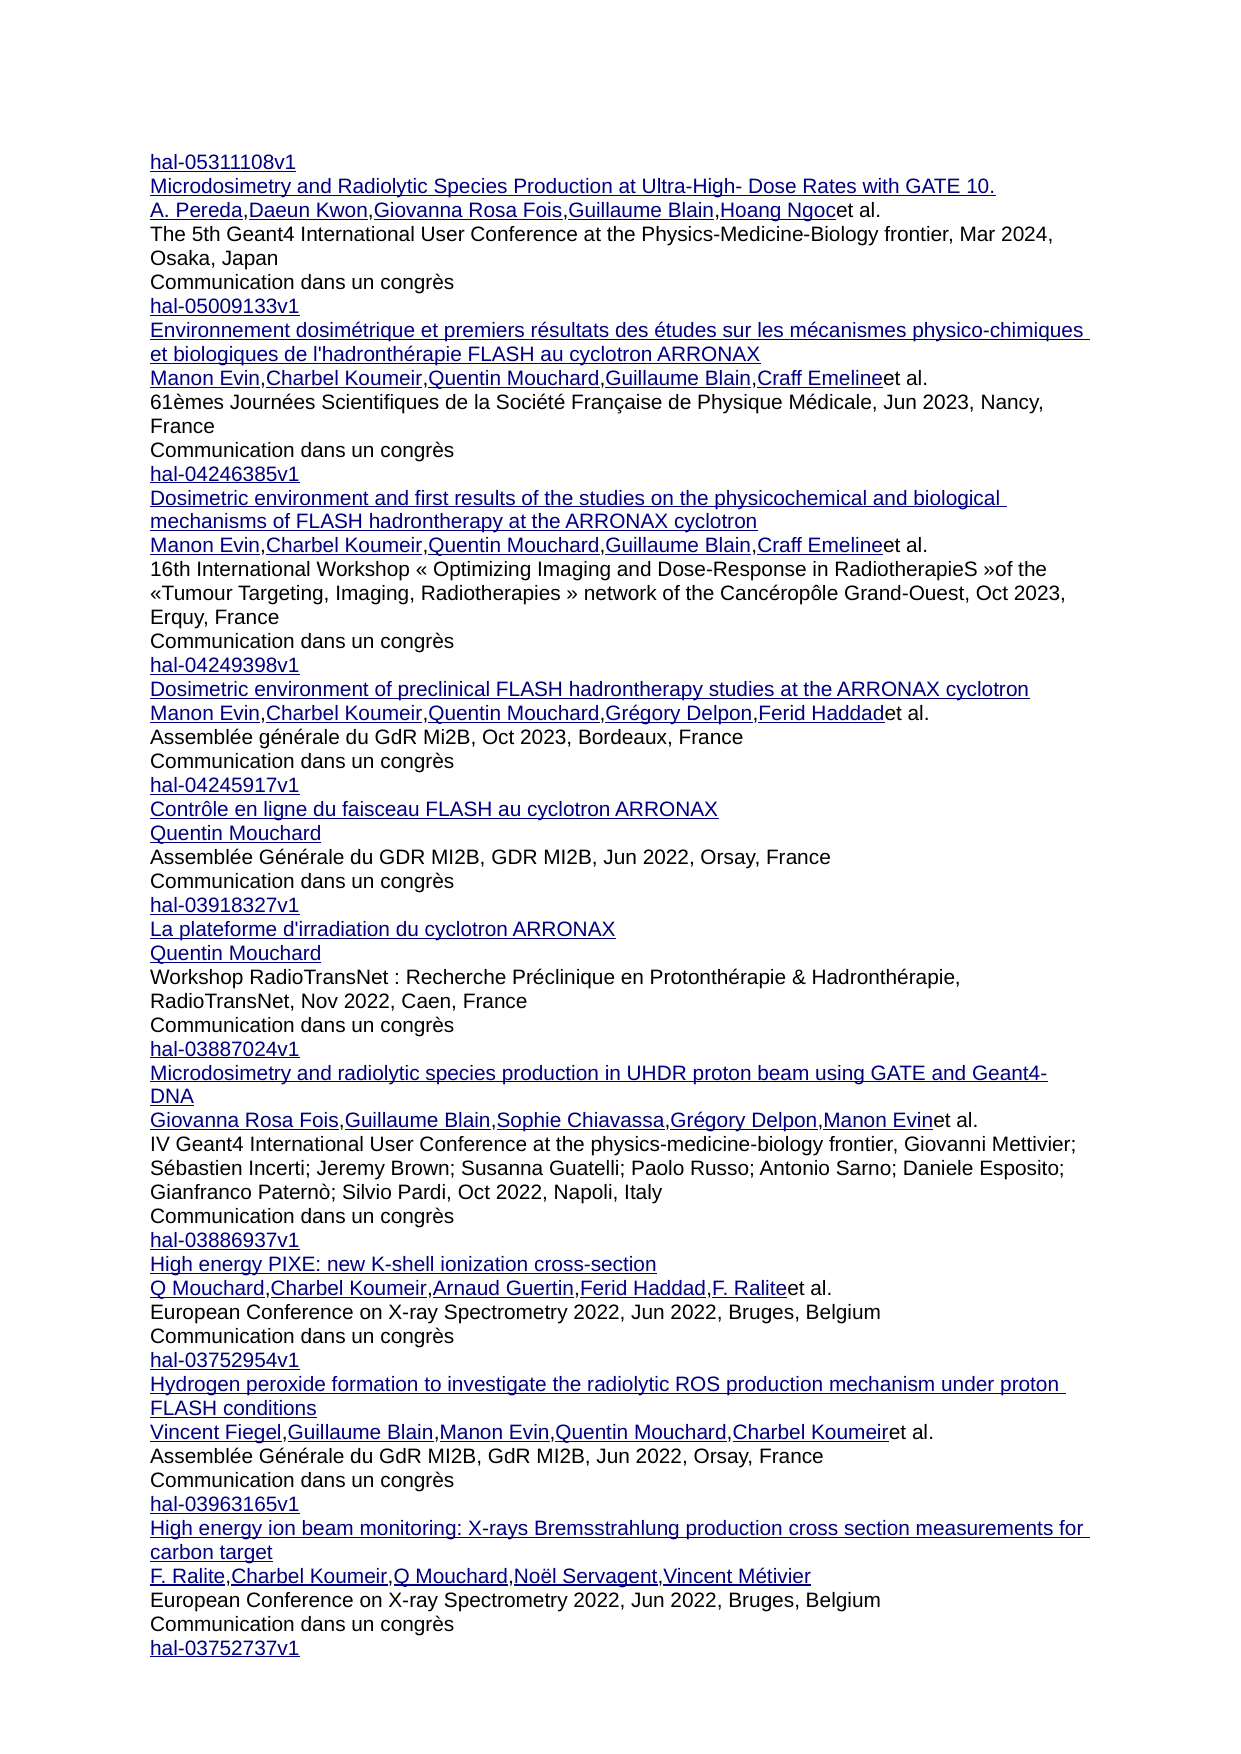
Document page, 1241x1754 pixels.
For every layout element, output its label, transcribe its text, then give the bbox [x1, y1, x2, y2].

table_cell et biologiques de l'hadronthérapie FLASH au cyclotron ARRONAX Manon Evin,Charbel Koumeir,Quentin Mouchard,Guillaume Blain,Craff Emelineet al. 61èmes Journées Scientifiques de la Société Française de Physique Médicale, Jun 2023, Nancy, France Communication dans un congrès hal-04246385v1 [150, 340, 1090, 485]
table_cell Dosimetric environment and first results of the studies on the physicochemical and biological mechanisms of FLASH hadrontherapy at the ARRONAX cyclotron Manon Evin,Charbel Koumeir,Quentin Mouchard,Guillaume Blain,Craff Emelineet al. 16th International Workshop « Optimizing Imaging and Dose-Response in RadiotherapieS »of the «Tumour Targeting, Imaging, Radiotherapies » network of the Cancéropôle Grand-Ouest, Oct 2023, Erquy, France Communication dans un congrès hal-04249398v1 [150, 485, 1090, 677]
table_cell La plateforme d'irradiation du cyclotron ARRONAX Quentin Mouchard Workshop RadioTransNet : Recherche Préclinique en Protonthérapie & Hadronthérapie, RadioTransNet, Nov 2022, Caen, France Communication dans un congrès hal-03887024v1 [150, 917, 1090, 1060]
table_header hal-05311108v1 [150, 150, 1090, 174]
table_cell carbon target F. Ralite,Charbel Koumeir,Q Mouchard,Noël Servagent,Vincent Métivier European Conference on X-ray Spectrometry 2022, Jun 2022, Bruges, Belgium Communication dans un congrès hal-03752737v1 [150, 1538, 1090, 1659]
table_cell Microdosimetry and Radiolytic Species Production at Ultra-High- Dose Rates with GATE 10. A. Pereda,Daeun Kwon,Giovanna Rosa Fois,Guillaume Blain,Hoang Ngocet al. The 5th Geant4 International User Conference at the Physics-Medicine-Biology frontier, Mar 2024, Osaka, Japan Communication dans un congrès hal-05009133v1 [150, 174, 1090, 318]
table_cell Dosimetric environment of preclinical FLASH hadrontherapy studies at the ARRONAX cyclotron Manon Evin,Charbel Koumeir,Quentin Mouchard,Grégory Delpon,Ferid Haddadet al. Assemblée générale du GdR Mi2B, Oct 2023, Bordeaux, France Communication dans un congrès hal-04245917v1 [150, 677, 1090, 797]
table_cell Environnement dosimétrique et premiers résultats des études sur les mécanismes physico-chimiques [150, 318, 1090, 339]
table_cell Hydrogen peroxide formation to investigate the radiolytic ROS production mechanism under proton FLASH conditions Vincent Fiegel,Guillaume Blain,Manon Evin,Quentin Mouchard,Charbel Koumeiret al. Assemblée Générale du GdR MI2B, GdR MI2B, Jun 2022, Orsay, France Communication dans un congrès hal-03963165v1 [150, 1372, 1090, 1516]
table_cell High energy PIXE: new K-shell ionization cross-section Q Mouchard,Charbel Koumeir,Arnaud Guertin,Ferid Haddad,F. Raliteet al. European Conference on X-ray Spectrometry 2022, Jun 2022, Bruges, Belgium Communication dans un congrès hal-03752954v1 [150, 1252, 1090, 1372]
table_cell Microdosimetry and radiolytic species production in UHDR proton beam using GATE and Geant4-DNA Giovanna Rosa Fois,Guillaume Blain,Sophie Chiavassa,Grégory Delpon,Manon Evinet al. IV Geant4 International User Conference at the physics-medicine-biology frontier, Giovanni Mettivier; Sébastien Incerti; Jeremy Brown; Susanna Guatelli; Paolo Russo; Antonio Sarno; Daniele Esposito; Gianfranco Paternò; Silvio Pardi, Oct 2022, Napoli, Italy Communication dans un congrès hal-03886937v1 [150, 1060, 1090, 1252]
table_cell Contrôle en ligne du faisceau FLASH au cyclotron ARRONAX Quentin Mouchard Assemblée Générale du GDR MI2B, GDR MI2B, Jun 2022, Orsay, France Communication dans un congrès hal-03918327v1 [150, 797, 1090, 917]
table_cell High energy ion beam monitoring: X-rays Bremsstrahlung production cross section measurements for [150, 1516, 1090, 1537]
